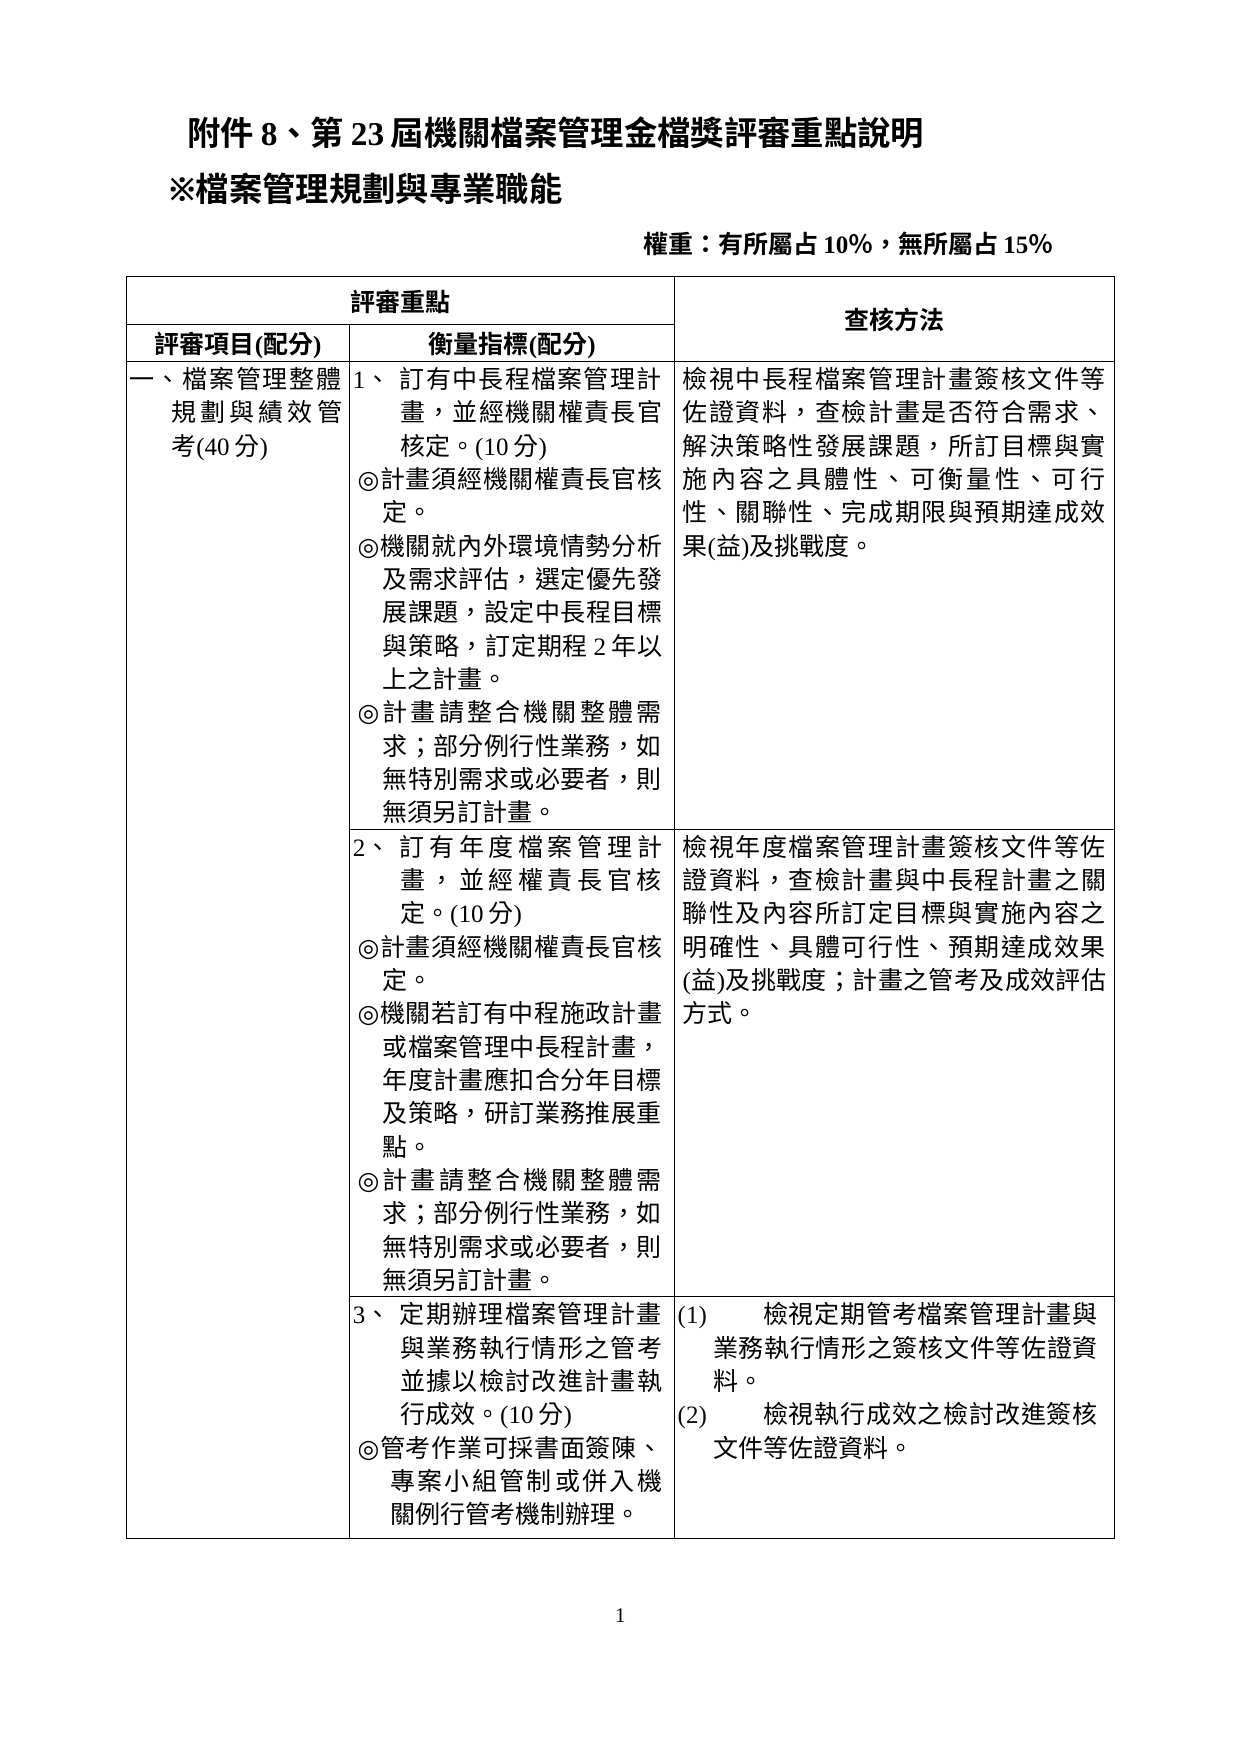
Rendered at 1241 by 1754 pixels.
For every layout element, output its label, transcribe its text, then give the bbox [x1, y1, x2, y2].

table_cell 訂有年度檔案管理計畫，並經權責長官核定。(10分) ◎計畫須經機關權責長官核定。 ◎機關若訂有中程施政計畫或檔案管理中長程計畫，年度計畫應扣合分年目標及策略，研訂業務推展重點。 ◎計畫請整合機關整體需求；部分例行性業務，如無特別需求或必要者，則無須另訂計畫。 [350, 830, 674, 1296]
table_cell 衡量指標(配分) [350, 325, 674, 361]
table_cell 檢視定期管考檔案管理計畫與業務執行情形之簽核文件等佐證資料。 檢視執行成效之檢討改進簽核文件等佐證資料。 [675, 1297, 1114, 1538]
table_cell 檢視中長程檔案管理計畫簽核文件等佐證資料，查檢計畫是否符合需求、解決策略性發展課題，所訂目標與實施內容之具體性、可衡量性、可行性、關聯性、完成期限與預期達成效果(益)及挑戰度。 [675, 362, 1114, 828]
text 權重：有所屬占10％，無所屬占15％ [206, 212, 1053, 264]
table_cell 訂有中長程檔案管理計畫，並經機關權責長官核定。(10分) ◎計畫須經機關權責長官核定。 ◎機關就內外環境情勢分析及需求評估，選定優先發展課題，設定中長程目標與策略，訂定期程2年以上之計畫。 ◎計畫請整合機關整體需求；部分例行性業務，如無特別需求或必要者，則無須另訂計畫。 [350, 362, 674, 828]
table_header 查核方法 [675, 277, 1114, 361]
table_cell 檢視年度檔案管理計畫簽核文件等佐證資料，查檢計畫與中長程計畫之關聯性及內容所訂定目標與實施內容之明確性、具體可行性、預期達成效果(益)及挑戰度；計畫之管考及成效評估方式。 [675, 830, 1114, 1296]
table_header 評審重點 [127, 277, 674, 323]
table_cell 一、檔案管理整體規劃與績效管考(40分) [127, 362, 349, 1538]
text 附件8、第23屆機關檔案管理金檔獎評審重點說明 [187, 89, 1053, 159]
table_cell 定期辦理檔案管理計畫與業務執行情形之管考並據以檢討改進計畫執行成效。(10分) ◎管考作業可採書面簽陳、專案小組管制或併入機關例行管考機制辦理。 [350, 1297, 674, 1538]
text ※檔案管理規劃與專業職能 [168, 159, 1053, 212]
table_cell 評審項目(配分) [127, 325, 349, 361]
